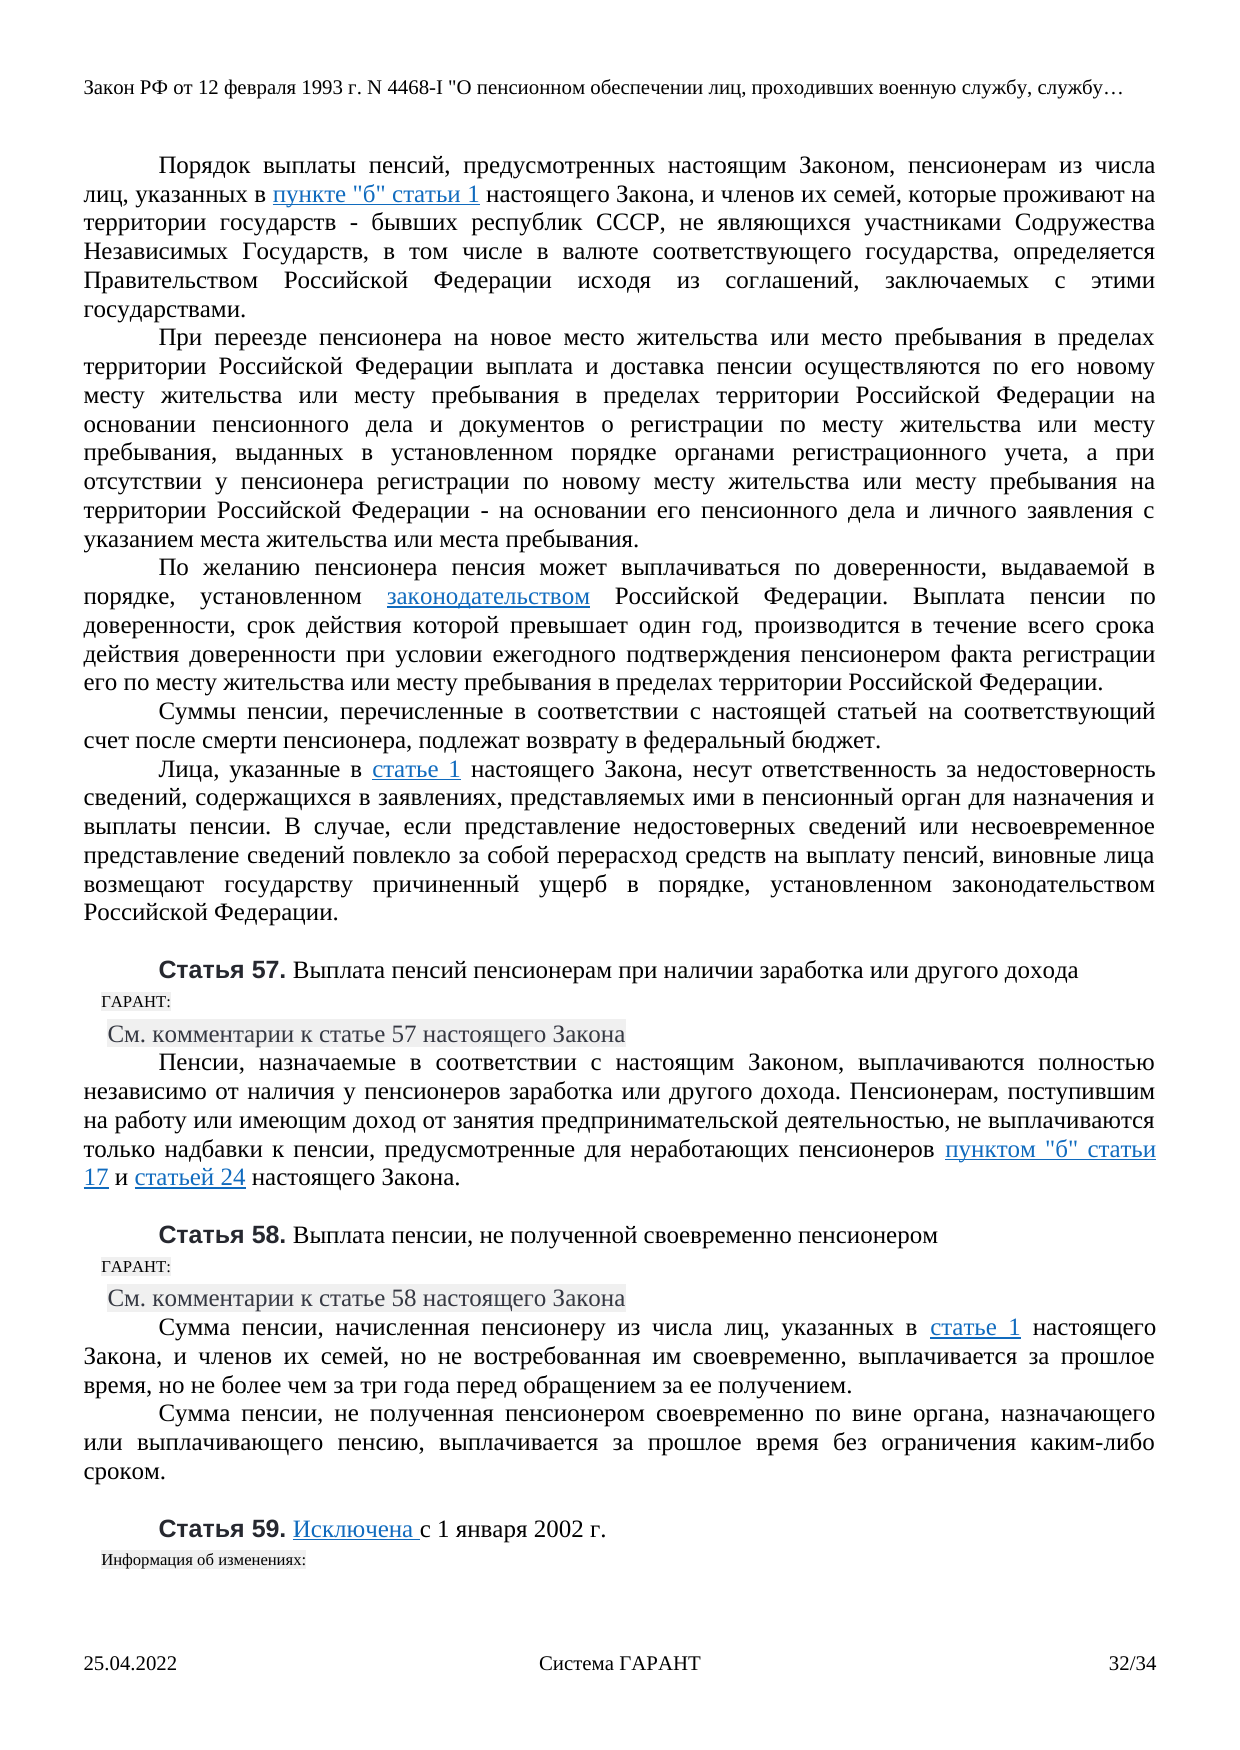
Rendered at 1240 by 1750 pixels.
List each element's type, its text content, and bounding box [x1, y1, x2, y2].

text Пенсии, назначаемые в соответствии с настоящим Законом, выплачиваются полностью независимо от наличия у пенсионеров заработка или другого дохода. Пенсионерам, поступившим на работу или имеющим доход от занятия предпринимательской деятельностью, не выплачиваются только надбавки к пенсии, предусмотренные для неработающих пенсионеров пунктом "б" статьи 17 и статьей 24 настоящего Закона. [83, 1047, 1156, 1191]
text Статья 58. Выплата пенсии, не полученной своевременно пенсионером [158, 1220, 1156, 1249]
text Статья 59. Исключена с 1 января 2002 г. [83, 1513, 1156, 1542]
text ГАРАНТ: [101, 1257, 1156, 1276]
text Порядок выплаты пенсий, предусмотренных настоящим Законом, пенсионерам из числа лиц, указанных в пункте "б" статьи 1 настоящего Закона, и членов их семей, которые проживают на территории государств - бывших республик СССР, не являющихся участниками Содружества Независимых Государств, в том числе в валюте соответствующего государства, определяется Правительством Российской Федерации исходя из соглашений, заключаемых с этими государствами. [83, 150, 1156, 322]
text Информация об изменениях: [101, 1550, 1156, 1569]
text По желанию пенсионера пенсия может выплачиваться по доверенности, выдаваемой в порядке, установленном законодательством Российской Федерации. Выплата пенсии по доверенности, срок действия которой превышает один год, производится в течение всего срока действия доверенности при условии ежегодного подтверждения пенсионером факта регистрации его по месту жительства или месту пребывания в пределах территории Российской Федерации. [83, 552, 1156, 696]
text Статья 57. Выплата пенсий пенсионерам при наличии заработка или другого дохода [158, 955, 1156, 984]
text При переезде пенсионера на новое место жительства или место пребывания в пределах территории Российской Федерации выплата и доставка пенсии осуществляются по его новому месту жительства или месту пребывания в пределах территории Российской Федерации на основании пенсионного дела и документов о регистрации по месту жительства или месту пребывания, выданных в установленном порядке органами регистрационного учета, а при отсутствии у пенсионера регистрации по новому месту жительства или месту пребывания на территории Российской Федерации - на основании его пенсионного дела и личного заявления с указанием места жительства или места пребывания. [83, 322, 1156, 552]
text ГАРАНТ: [101, 992, 1156, 1011]
text Сумма пенсии, начисленная пенсионеру из числа лиц, указанных в статье 1 настоящего Закона, и членов их семей, но не востребованная им своевременно, выплачивается за прошлое время, но не более чем за три года перед обращением за ее получением. [83, 1312, 1156, 1398]
text Суммы пенсии, перечисленные в соответствии с настоящей статьей на соответствующий счет после смерти пенсионера, подлежат возврату в федеральный бюджет. [83, 696, 1156, 754]
text См. комментарии к статье 57 настоящего Закона [101, 1019, 1156, 1047]
text Лица, указанные в статье 1 настоящего Закона, несут ответственность за недостоверность сведений, содержащихся в заявлениях, представляемых ими в пенсионный орган для назначения и выплаты пенсии. В случае, если представление недостоверных сведений или несвоевременное представление сведений повлекло за собой перерасход средств на выплату пенсий, виновные лица возмещают государству причиненный ущерб в порядке, установленном законодательством Российской Федерации. [83, 754, 1156, 926]
text Сумма пенсии, не полученная пенсионером своевременно по вине органа, назначающего или выплачивающего пенсию, выплачивается за прошлое время без ограничения каким-либо сроком. [83, 1398, 1156, 1485]
text См. комментарии к статье 58 настоящего Закона [101, 1283, 1156, 1312]
